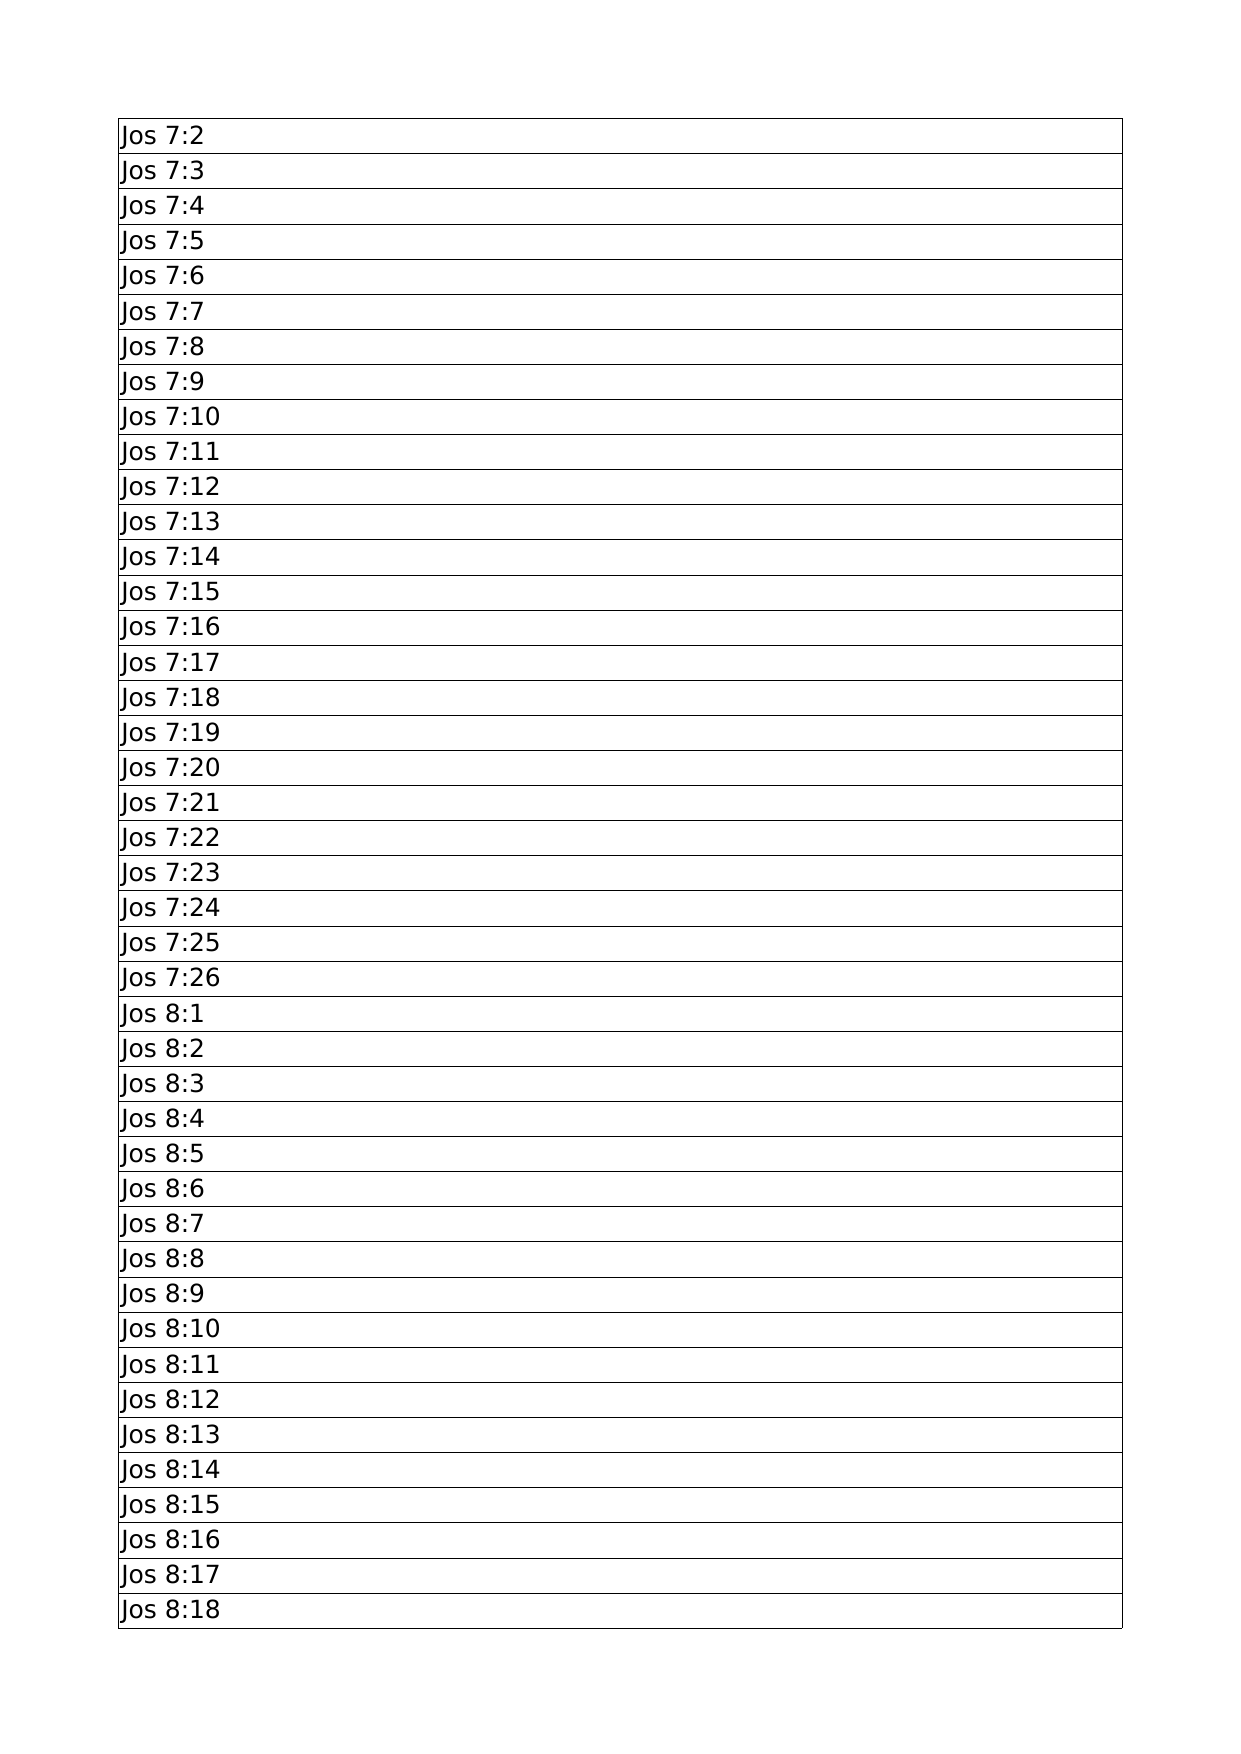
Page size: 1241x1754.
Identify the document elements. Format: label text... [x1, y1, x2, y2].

table_cell Jos 8:16 [119, 1523, 1122, 1557]
table_cell Jos 7:10 [119, 400, 1122, 434]
table_cell Jos 8:6 [119, 1172, 1122, 1206]
table_cell Jos 7:5 [119, 225, 1122, 258]
table_cell Jos 8:15 [119, 1488, 1122, 1522]
table_cell Jos 7:2 [119, 119, 1122, 153]
table_cell Jos 8:1 [119, 997, 1122, 1031]
table_cell Jos 8:10 [119, 1313, 1122, 1347]
table_cell Jos 7:7 [119, 295, 1122, 329]
table_cell Jos 7:16 [119, 611, 1122, 645]
table_cell Jos 8:8 [119, 1242, 1122, 1277]
table_cell Jos 7:15 [119, 576, 1122, 609]
table_cell Jos 7:11 [119, 435, 1122, 469]
table_cell Jos 7:19 [119, 716, 1122, 750]
table_cell Jos 7:14 [119, 540, 1122, 574]
table_cell Jos 7:20 [119, 751, 1122, 785]
table_cell Jos 8:2 [119, 1032, 1122, 1066]
table_cell Jos 8:7 [119, 1207, 1122, 1241]
table_cell Jos 7:12 [119, 470, 1122, 504]
table_cell Jos 8:4 [119, 1102, 1122, 1136]
table_cell Jos 8:13 [119, 1418, 1122, 1452]
table_cell Jos 7:26 [119, 962, 1122, 996]
table_cell Jos 8:3 [119, 1067, 1122, 1101]
table_cell Jos 7:23 [119, 856, 1122, 890]
table_cell Jos 7:25 [119, 927, 1122, 961]
table_cell Jos 7:9 [119, 365, 1122, 399]
table_cell Jos 7:17 [119, 646, 1122, 680]
table_cell Jos 7:4 [119, 189, 1122, 223]
table_cell Jos 7:13 [119, 505, 1122, 539]
table_cell Jos 7:6 [119, 260, 1122, 294]
table_cell Jos 7:21 [119, 786, 1122, 820]
table_cell Jos 7:8 [119, 330, 1122, 364]
table_cell Jos 8:14 [119, 1453, 1122, 1487]
table_cell Jos 8:18 [119, 1594, 1122, 1628]
table_cell Jos 8:9 [119, 1278, 1122, 1312]
table_cell Jos 7:24 [119, 891, 1122, 926]
table_cell Jos 7:22 [119, 821, 1122, 855]
table_cell Jos 8:17 [119, 1559, 1122, 1592]
table_cell Jos 7:18 [119, 681, 1122, 715]
table_cell Jos 8:11 [119, 1348, 1122, 1382]
table_cell Jos 8:5 [119, 1137, 1122, 1171]
table_cell Jos 7:3 [119, 154, 1122, 188]
table_cell Jos 8:12 [119, 1383, 1122, 1417]
